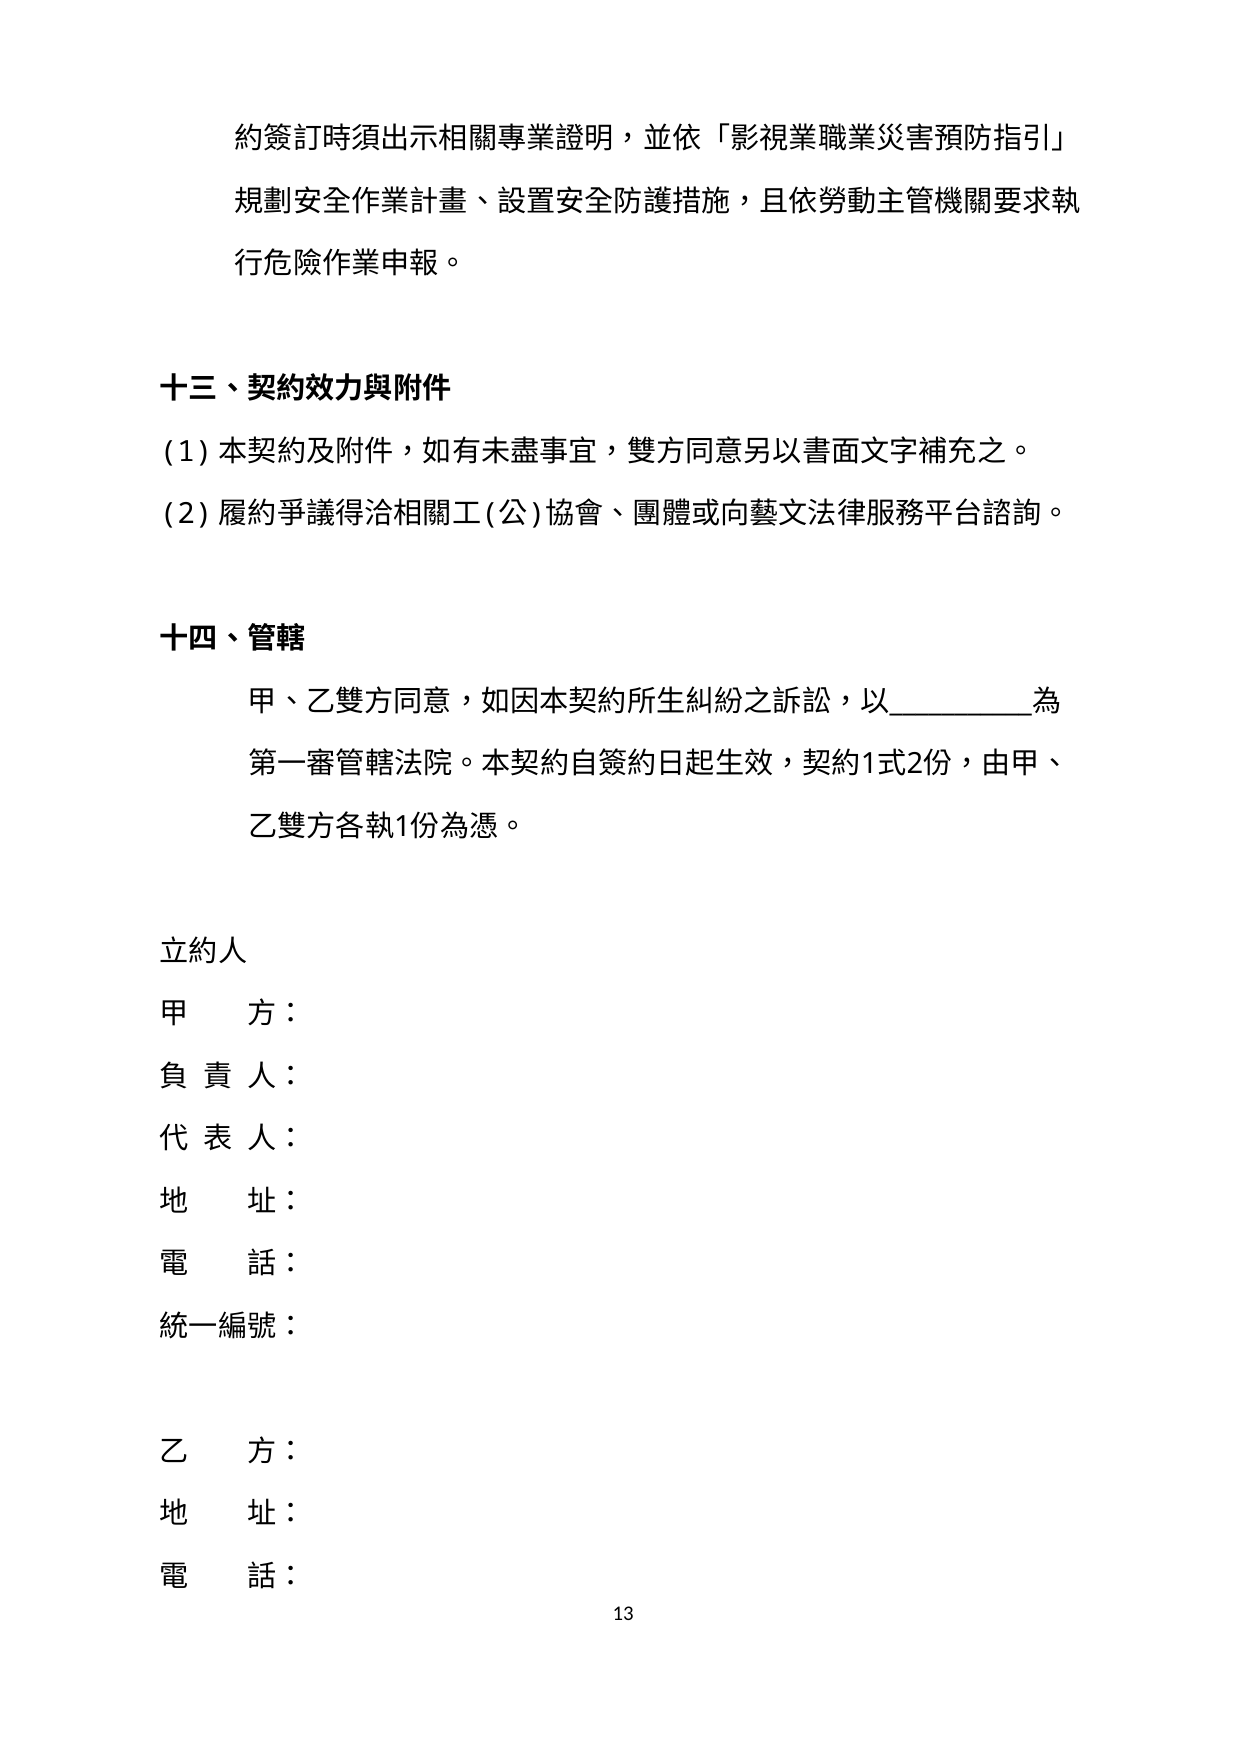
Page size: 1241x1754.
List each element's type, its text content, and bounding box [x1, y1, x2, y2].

text 地 址： [159, 1469, 1087, 1532]
text 十四、管轄 [159, 594, 1087, 657]
text 甲 方： [159, 969, 1087, 1032]
text 立約人 [159, 907, 1087, 969]
text 代 表 人： [159, 1094, 1087, 1157]
text 電 話： [159, 1219, 1087, 1282]
text 負 責 人： [159, 1032, 1087, 1094]
text 電 話： [159, 1532, 1087, 1594]
list 履約爭議得洽相關工(公)協會、團體或向藝文法律服務平台諮詢。 [159, 469, 1087, 532]
list 約簽訂時須出示相關專業證明，並依「影視業職業災害預防指引」規劃安全作業計畫、設置安全防護措施，且依勞動主管機關要求執行危險作業申報。 [234, 94, 1087, 282]
text 乙 方： [159, 1407, 1087, 1469]
text 地 址： [159, 1157, 1087, 1219]
text 十三、契約效力與附件 [159, 344, 1087, 407]
text 統一編號： [159, 1282, 1087, 1344]
text 甲、乙雙方同意，如因本契約所生糾紛之訴訟，以___________為第一審管轄法院。本契約自簽約日起生效，契約1式2份，由甲、乙雙方各執1份為憑。 [248, 657, 1087, 844]
list 本契約及附件，如有未盡事宜，雙方同意另以書面文字補充之。 [159, 407, 1087, 469]
